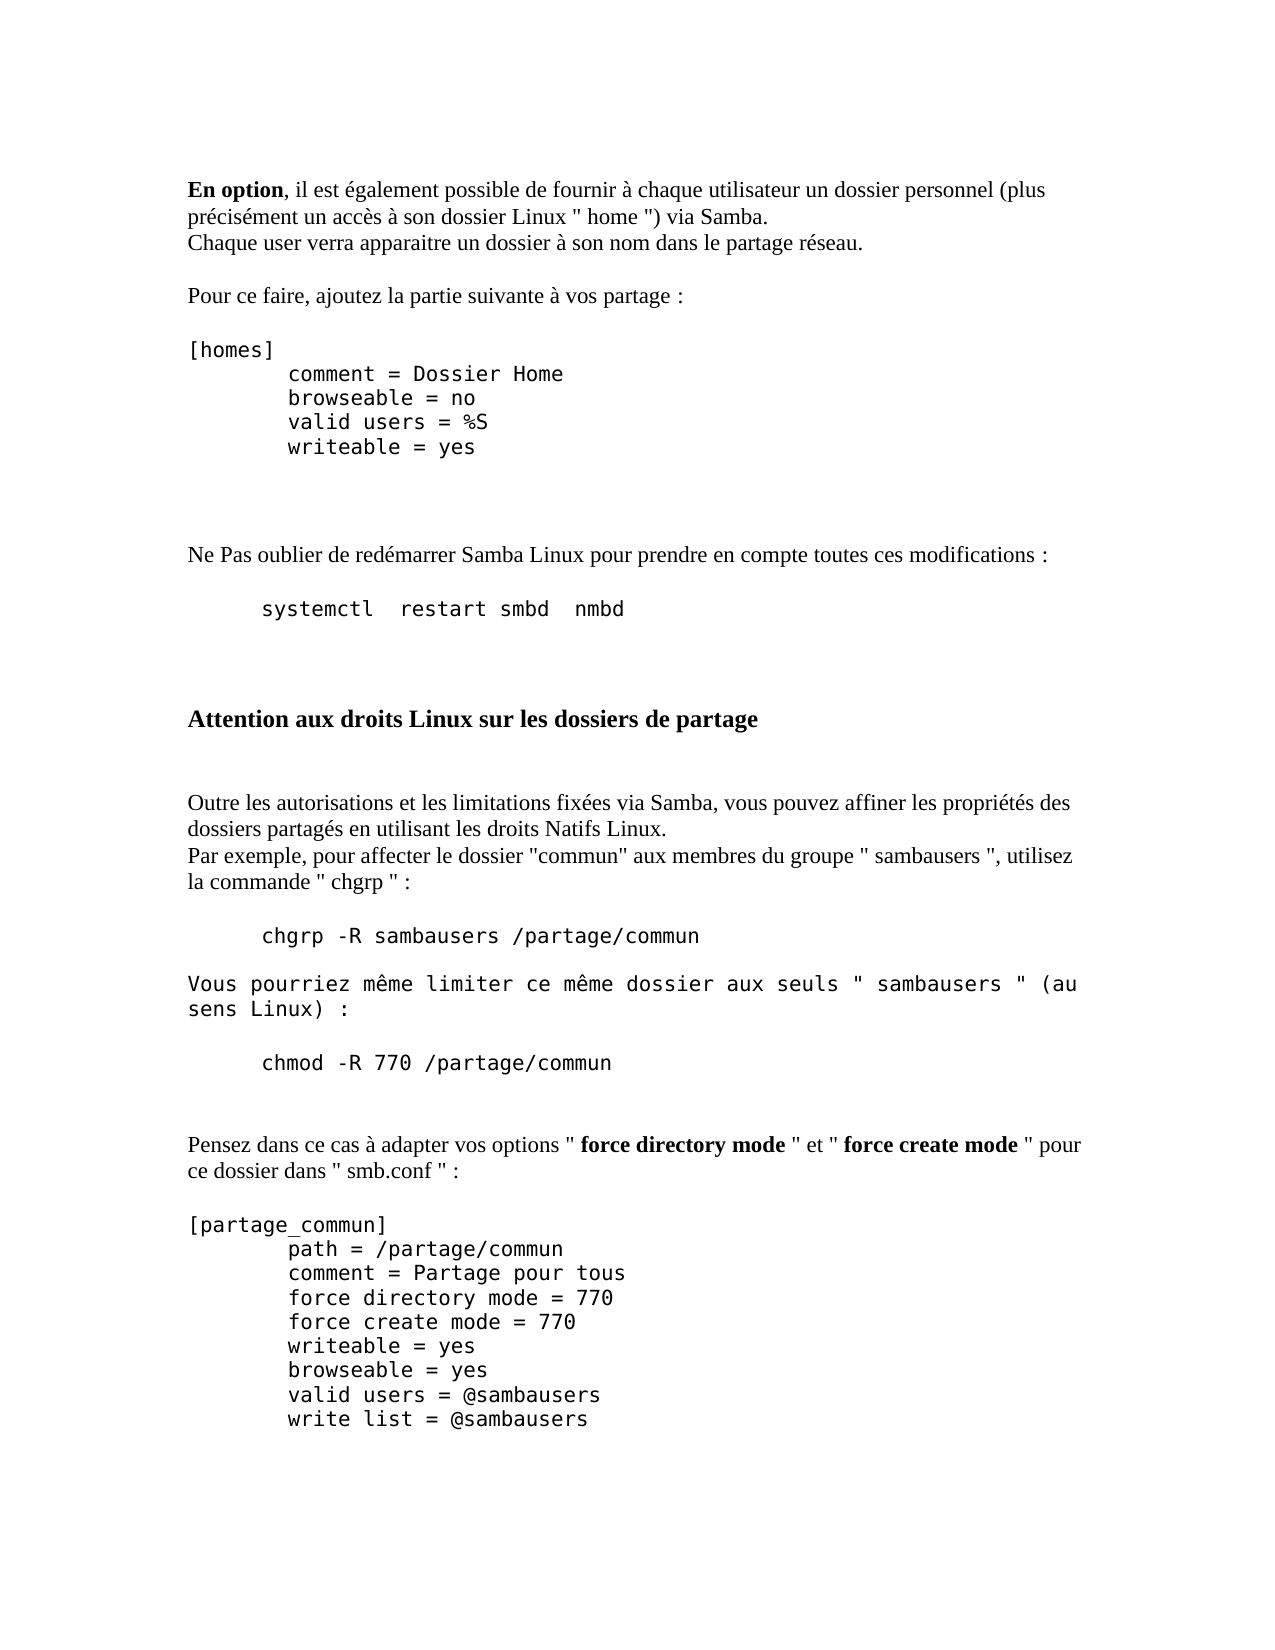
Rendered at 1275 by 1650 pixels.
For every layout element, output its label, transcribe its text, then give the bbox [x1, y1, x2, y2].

text path = /partage/commun [187, 1237, 1087, 1261]
text chmod -R 770 /partage/commun [187, 1051, 1087, 1075]
text Ne Pas oublier de redémarrer Samba Linux pour prendre en compte toutes ces modifications : [187, 488, 1087, 567]
text valid users = %S [187, 410, 1087, 435]
text chgrp -R sambausers /partage/commun Vous pourriez même limiter ce même dossier aux seuls " sambausers " (au sens Linux) : [187, 924, 1087, 1021]
text Outre les autorisations et les limitations fixées via Samba, vous pouvez affiner les propriétés des dossiers partagés en utilisant les droits Natifs Linux. Par exemple, pour affecter le dossier "commun" aux membres du groupe " sambausers ", utilisez la commande " chgrp " : [187, 763, 1087, 894]
text [partage_commun] [187, 1213, 1087, 1237]
subtitle Attention aux droits Linux sur les dossiers de partage [187, 704, 1087, 733]
text comment = Dossier Home [187, 362, 1087, 386]
text force directory mode = 770 [187, 1286, 1087, 1310]
text browseable = no [187, 386, 1087, 410]
text valid users = @sambausers [187, 1383, 1087, 1407]
text comment = Partage pour tous [187, 1261, 1087, 1286]
text force create mode = 770 [187, 1310, 1087, 1334]
text writeable = yes [187, 1334, 1087, 1358]
text Pensez dans ce cas à adapter vos options " force directory mode " et " force create mode " pour ce dossier dans " smb.conf " : [187, 1104, 1087, 1183]
text En option, il est également possible de fournir à chaque utilisateur un dossier personnel (plus précisément un accès à son dossier Linux " home ") via Samba. Chaque user verra apparaitre un dossier à son nom dans le partage réseau. Pour ce faire, ajoutez la partie suivante à vos partage : [187, 150, 1087, 308]
text browseable = yes [187, 1358, 1087, 1383]
text writeable = yes [187, 435, 1087, 459]
text [homes] [187, 338, 1087, 362]
text write list = @sambausers [187, 1407, 1087, 1431]
text systemctl restart smbd nmbd [187, 597, 1087, 621]
